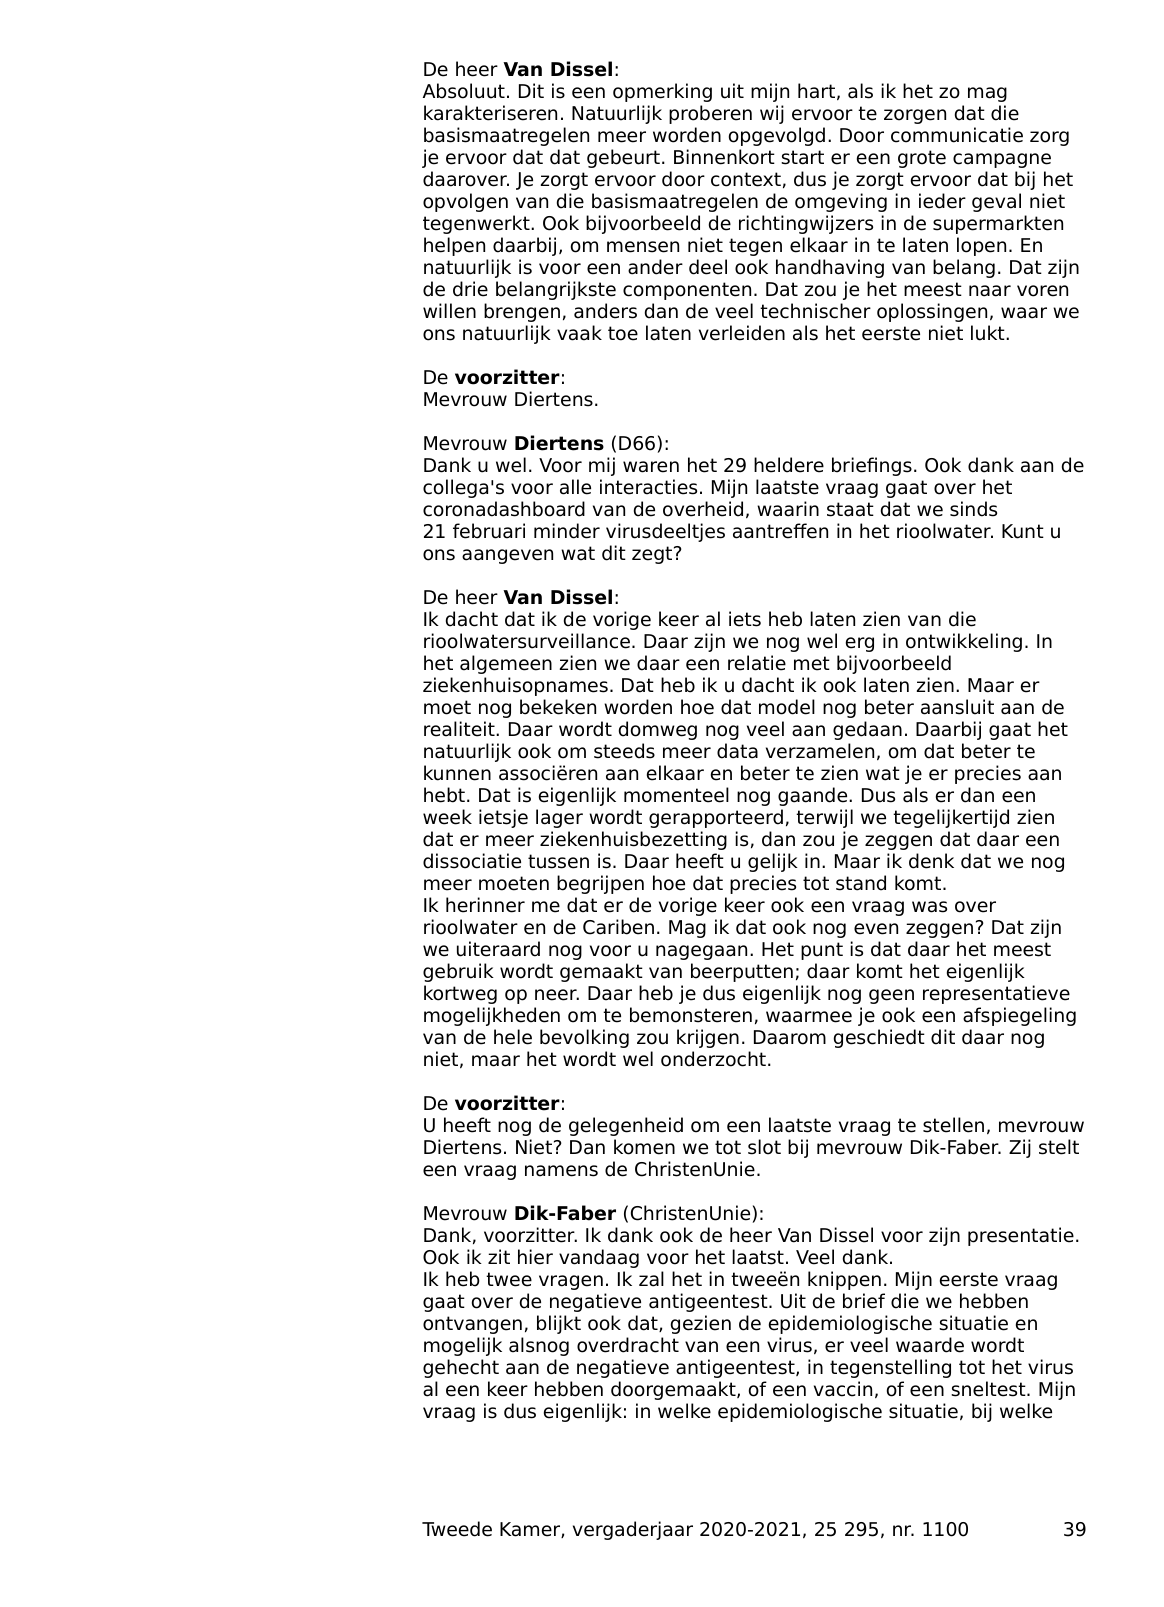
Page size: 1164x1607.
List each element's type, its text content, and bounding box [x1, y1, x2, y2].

text Dank u wel. Voor mij waren het 29 heldere briefings. Ook dank aan de collega's voor alle interacties. Mijn laatste vraag gaat over het coronadashboard van de overheid, waarin staat dat we sinds 21 februari minder virusdeeltjes aantreffen in het rioolwater. Kunt u ons aangeven wat dit zegt? [422, 455, 1087, 565]
text Ik heb twee vragen. Ik zal het in tweeën knippen. Mijn eerste vraag gaat over de negatieve antigeentest. Uit de brief die we hebben ontvangen, blijkt ook dat, gezien de epidemiologische situatie en mogelijk alsnog overdracht van een virus, er veel waarde wordt gehecht aan de negatieve antigeentest, in tegenstelling tot het virus al een keer hebben doorgemaakt, of een vaccin, of een sneltest. Mijn vraag is dus eigenlijk: in welke epidemiologische situatie, bij welke [422, 1269, 1087, 1423]
text Ik herinner me dat er de vorige keer ook een vraag was over rioolwater en de Cariben. Mag ik dat ook nog even zeggen? Dat zijn we uiteraard nog voor u nagegaan. Het punt is dat daar het meest gebruik wordt gemaakt van beerputten; daar komt het eigenlijk kortweg op neer. Daar heb je dus eigenlijk nog geen representatieve mogelijkheden om te bemonsteren, waarmee je ook een afspiegeling van de hele bevolking zou krijgen. Daarom geschiedt dit daar nog niet, maar het wordt wel onderzocht. [422, 895, 1087, 1071]
text Mevrouw Dik-Faber (ChristenUnie): [422, 1203, 1087, 1225]
text Absoluut. Dit is een opmerking uit mijn hart, als ik het zo mag karakteriseren. Natuurlijk proberen wij ervoor te zorgen dat die basismaatregelen meer worden opgevolgd. Door communicatie zorg je ervoor dat dat gebeurt. Binnenkort start er een grote campagne daarover. Je zorgt ervoor door context, dus je zorgt ervoor dat bij het opvolgen van die basismaatregelen de omgeving in ieder geval niet tegenwerkt. Ook bijvoorbeeld de richtingwijzers in de supermarkten helpen daarbij, om mensen niet tegen elkaar in te laten lopen. En natuurlijk is voor een ander deel ook handhaving van belang. Dat zijn de drie belangrijkste componenten. Dat zou je het meest naar voren willen brengen, anders dan de veel technischer oplossingen, waar we ons natuurlijk vaak toe laten verleiden als het eerste niet lukt. [422, 81, 1087, 345]
text De voorzitter: [422, 367, 1087, 389]
text Ik dacht dat ik de vorige keer al iets heb laten zien van die rioolwatersurveillance. Daar zijn we nog wel erg in ontwikkeling. In het algemeen zien we daar een relatie met bijvoorbeeld ziekenhuisopnames. Dat heb ik u dacht ik ook laten zien. Maar er moet nog bekeken worden hoe dat model nog beter aansluit aan de realiteit. Daar wordt domweg nog veel aan gedaan. Daarbij gaat het natuurlijk ook om steeds meer data verzamelen, om dat beter te kunnen associëren aan elkaar en beter te zien wat je er precies aan hebt. Dat is eigenlijk momenteel nog gaande. Dus als er dan een week ietsje lager wordt gerapporteerd, terwijl we tegelijkertijd zien dat er meer ziekenhuisbezetting is, dan zou je zeggen dat daar een dissociatie tussen is. Daar heeft u gelijk in. Maar ik denk dat we nog meer moeten begrijpen hoe dat precies tot stand komt. [422, 609, 1087, 895]
text Mevrouw Diertens. [422, 389, 1087, 411]
text De heer Van Dissel: [422, 59, 1087, 81]
text De heer Van Dissel: [422, 587, 1087, 609]
text Dank, voorzitter. Ik dank ook de heer Van Dissel voor zijn presentatie. Ook ik zit hier vandaag voor het laatst. Veel dank. [422, 1225, 1087, 1269]
text U heeft nog de gelegenheid om een laatste vraag te stellen, mevrouw Diertens. Niet? Dan komen we tot slot bij mevrouw Dik-Faber. Zij stelt een vraag namens de ChristenUnie. [422, 1115, 1087, 1181]
text De voorzitter: [422, 1093, 1087, 1115]
text Mevrouw Diertens (D66): [422, 433, 1087, 455]
